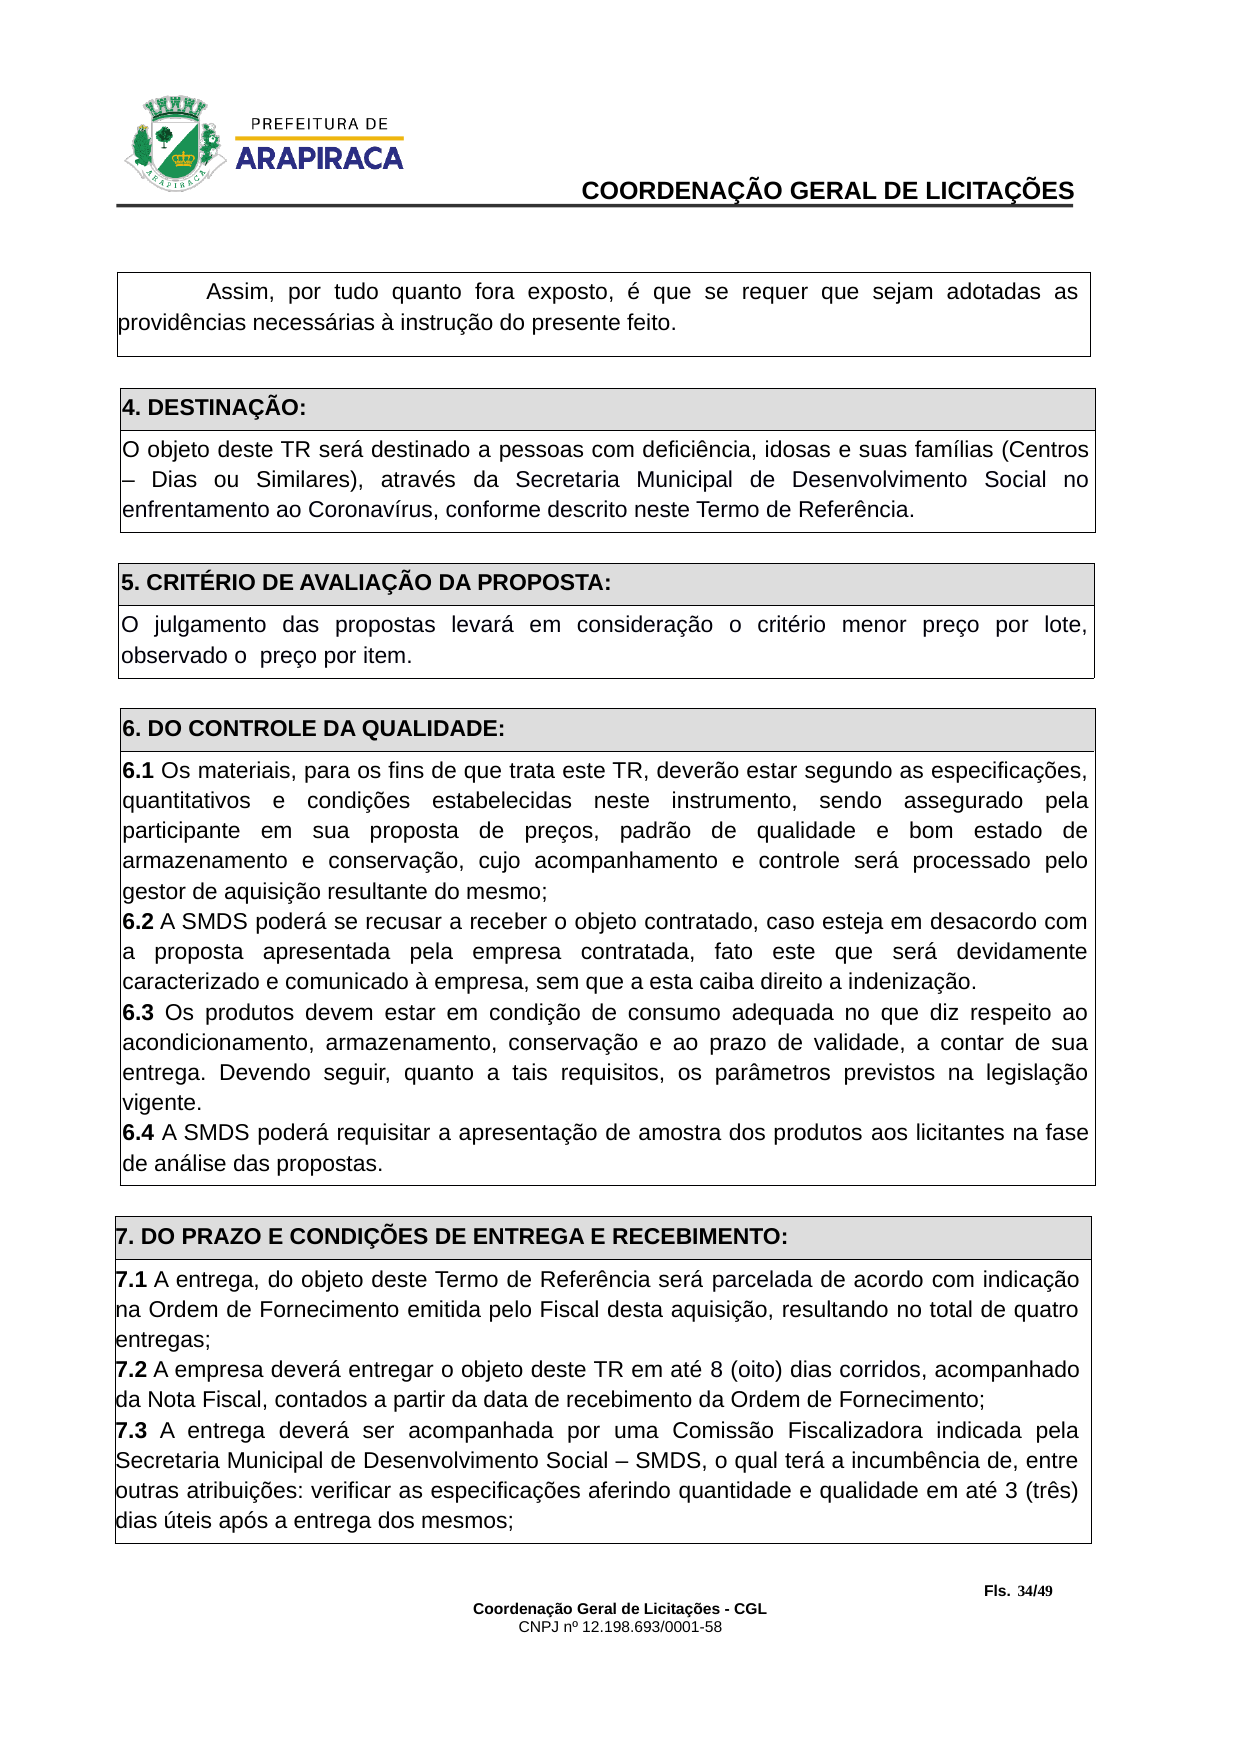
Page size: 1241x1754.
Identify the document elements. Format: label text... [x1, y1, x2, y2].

table_header 5. CRITÉRIO DE AVALIAÇÃO DA PROPOSTA: [119, 564, 1094, 605]
table_header 6. DO CONTROLE DA QUALIDADE: [121, 709, 1095, 751]
picture [118, 92, 412, 196]
table_header 7. DO PRAZO E CONDIÇÕES DE ENTREGA E RECEBIMENTO: [116, 1217, 1091, 1259]
table_cell 6.1 Os materiais, para os fins de que trata este TR, deverão estar segundo as especificações, quantitativos e condições estabelecidas neste instrumento, sendo assegurado pela participante em sua proposta de preços, padrão de qualidade e bom estado de armazenamento e conservação, cujo acompanhamento e controle será processado pelo gestor de aquisição resultante do mesmo; 6.2 A SMDS poderá se recusar a receber o objeto contratado, caso esteja em desacordo com a proposta apresentada pela empresa contratada, fato este que será devidamente caracterizado e comunicado à empresa, sem que a esta caiba direito a indenização. 6.3 Os produtos devem estar em condição de consumo adequada no que diz respeito ao acondicionamento, armazenamento, conservação e ao prazo de validade, a contar de sua entrega. Devendo seguir, quanto a tais requisitos, os parâmetros previstos na legislação vigente. 6.4 A SMDS poderá requisitar a apresentação de amostra dos produtos aos licitantes na fase de análise das propostas. [121, 751, 1095, 1185]
table_header 4. DESTINAÇÃO: [121, 389, 1095, 430]
table_cell O objeto deste TR será destinado a pessoas com deficiência, idosas e suas famílias (Centros – Dias ou Similares), através da Secretaria Municipal de Desenvolvimento Social no enfrentamento ao Coronavírus, conforme descrito neste Termo de Referência. [121, 431, 1095, 532]
table_cell O julgamento das propostas levará em consideração o critério menor preço por lote, observado o preço por item. [119, 606, 1094, 678]
table_cell Assim, por tudo quanto fora exposto, é que se requer que sejam adotadas as providências necessárias à instrução do presente feito. [118, 273, 1090, 356]
table_cell 7.1 A entrega, do objeto deste Termo de Referência será parcelada de acordo com indicação na Ordem de Fornecimento emitida pelo Fiscal desta aquisição, resultando no total de quatro entregas; 7.2 A empresa deverá entregar o objeto deste TR em até 8 (oito) dias corridos, acompanhado da Nota Fiscal, contados a partir da data de recebimento da Ordem de Fornecimento; 7.3 A entrega deverá ser acompanhada por uma Comissão Fiscalizadora indicada pela Secretaria Municipal de Desenvolvimento Social – SMDS, o qual terá a incumbência de, entre outras atribuições: verificar as especificações aferindo quantidade e qualidade em até 3 (três) dias úteis após a entrega dos mesmos; [116, 1260, 1091, 1543]
